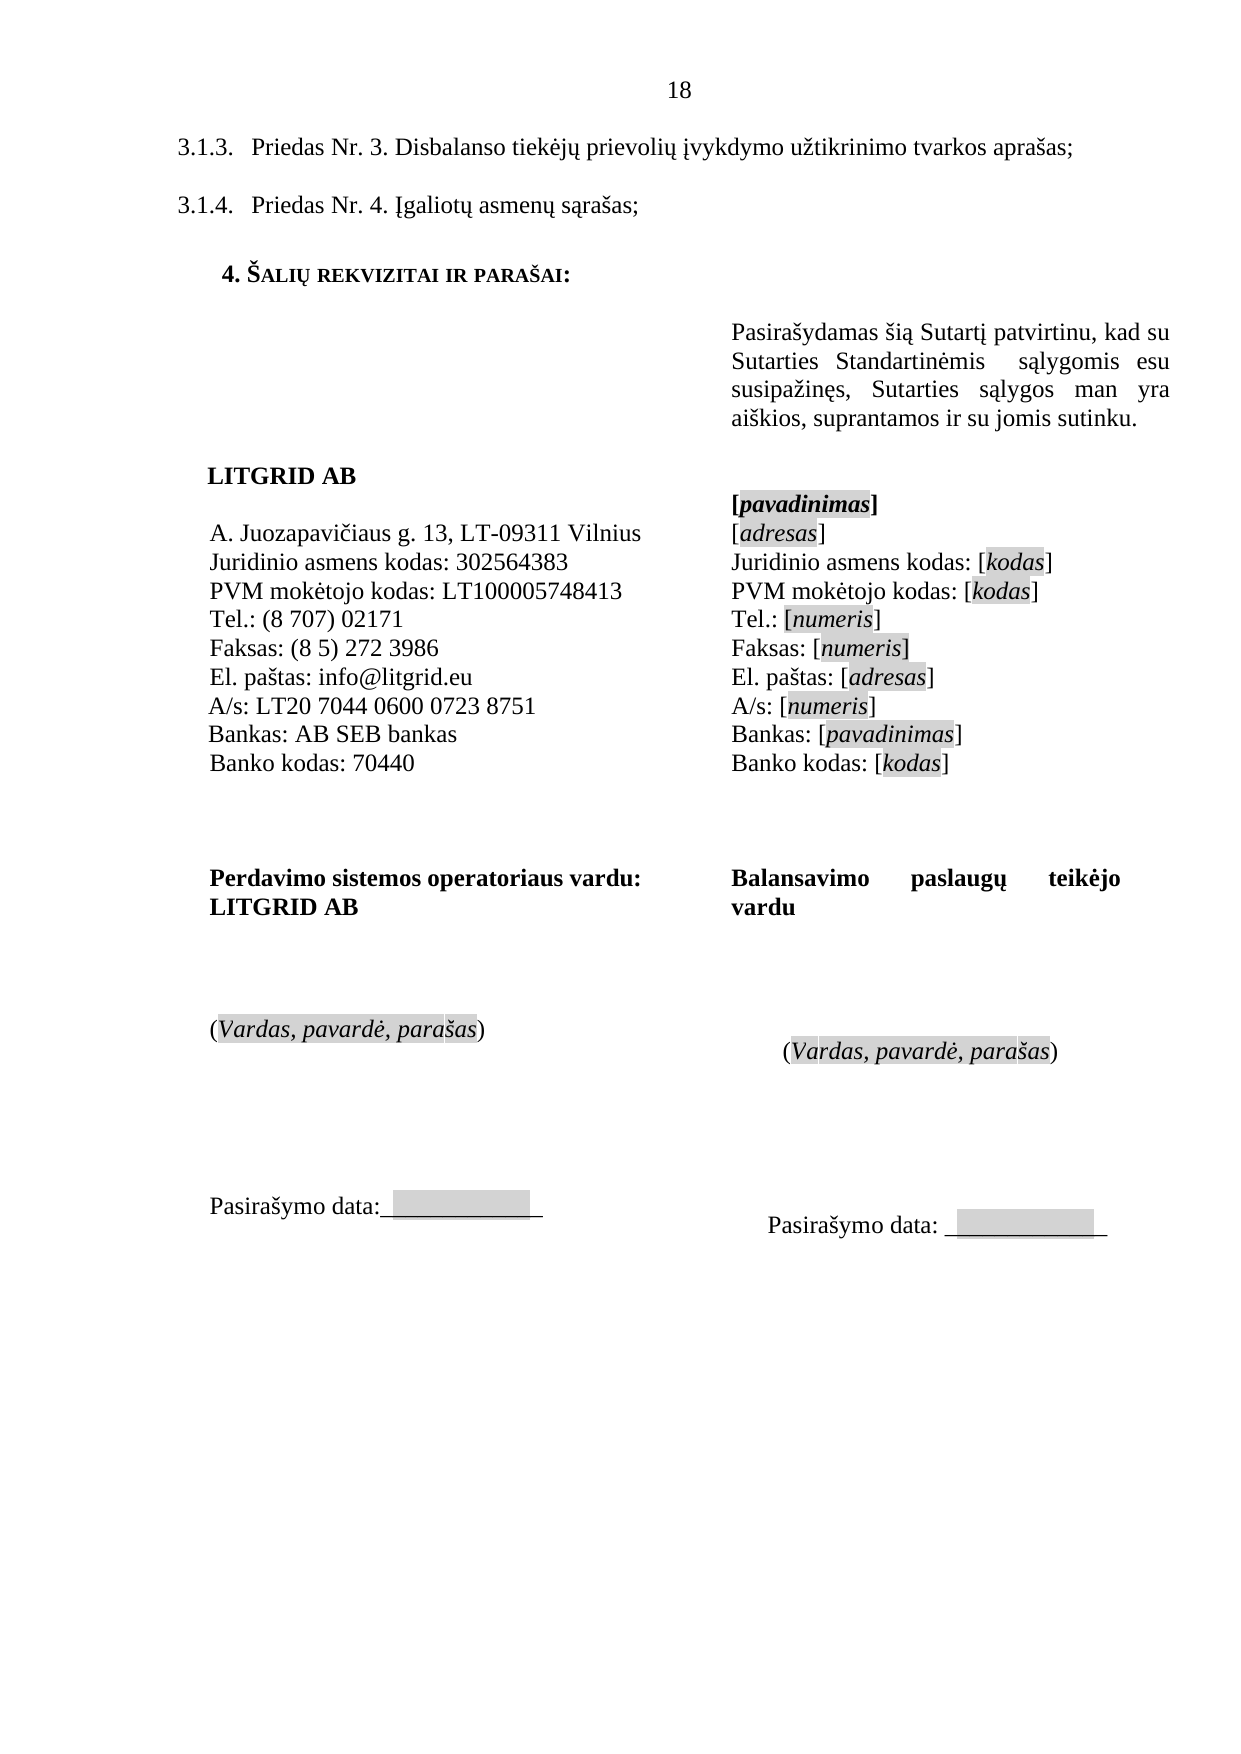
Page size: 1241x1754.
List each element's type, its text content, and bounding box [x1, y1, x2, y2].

table_cell Banko kodas: 70440 Perdavimo sistemos operatoriaus vardu: LITGRID AB (Vardas, pavardė, parašas) Pasirašymo data:_____________ [177, 748, 720, 1278]
text 3.1.3. Priedas Nr. 3. Disbalanso tiekėjų prievolių įvykdymo užtikrinimo tvarkos aprašas; [177, 132, 1181, 161]
text 3.1.4. Priedas Nr. 4. Įgaliotų asmenų sąrašas; [177, 190, 1181, 219]
table_header LITGRID AB [177, 317, 720, 518]
text 4. Šalių rekvizitai ir parašai: [222, 259, 1181, 288]
table_cell Bankas: AB SEB bankas [177, 720, 720, 748]
table_cell El. paštas: info@litgrid.eu [177, 662, 720, 691]
table_cell [adresas] [720, 518, 1181, 547]
table_cell Bankas: [pavadinimas] [720, 720, 1181, 748]
table_cell Banko kodas: [kodas] Balansavimo paslaugų teikėjo vardu (Vardas, pavardė, parašas) Pasirašymo data: _____________ [720, 748, 1181, 1278]
table_cell PVM mokėtojo kodas: LT100005748413 [177, 576, 720, 604]
table_cell Tel.: [numeris] [720, 605, 1181, 633]
table_cell A/s: [numeris] [720, 691, 1181, 719]
table_header Pasirašydamas šią Sutartį patvirtinu, kad su Sutarties Standartinėmis sąlygomis esu susipažinęs, Sutarties sąlygos man yra aiškios, suprantamos ir su jomis sutinku. [pavadinimas] [720, 317, 1181, 518]
table_cell Juridinio asmens kodas: 302564383 [177, 547, 720, 576]
table_cell Faksas: [numeris] [720, 633, 1181, 662]
table_cell El. paštas: [adresas] [720, 662, 1181, 691]
table_cell A/s: LT20 7044 0600 0723 8751 [177, 691, 720, 719]
table_cell PVM mokėtojo kodas: [kodas] [720, 576, 1181, 604]
table_cell Tel.: (8 707) 02171 [177, 605, 720, 633]
table_cell Juridinio asmens kodas: [kodas] [720, 547, 1181, 576]
table_cell A. Juozapavičiaus g. 13, LT-09311 Vilnius [177, 518, 720, 547]
table_cell Faksas: (8 5) 272 3986 [177, 633, 720, 662]
